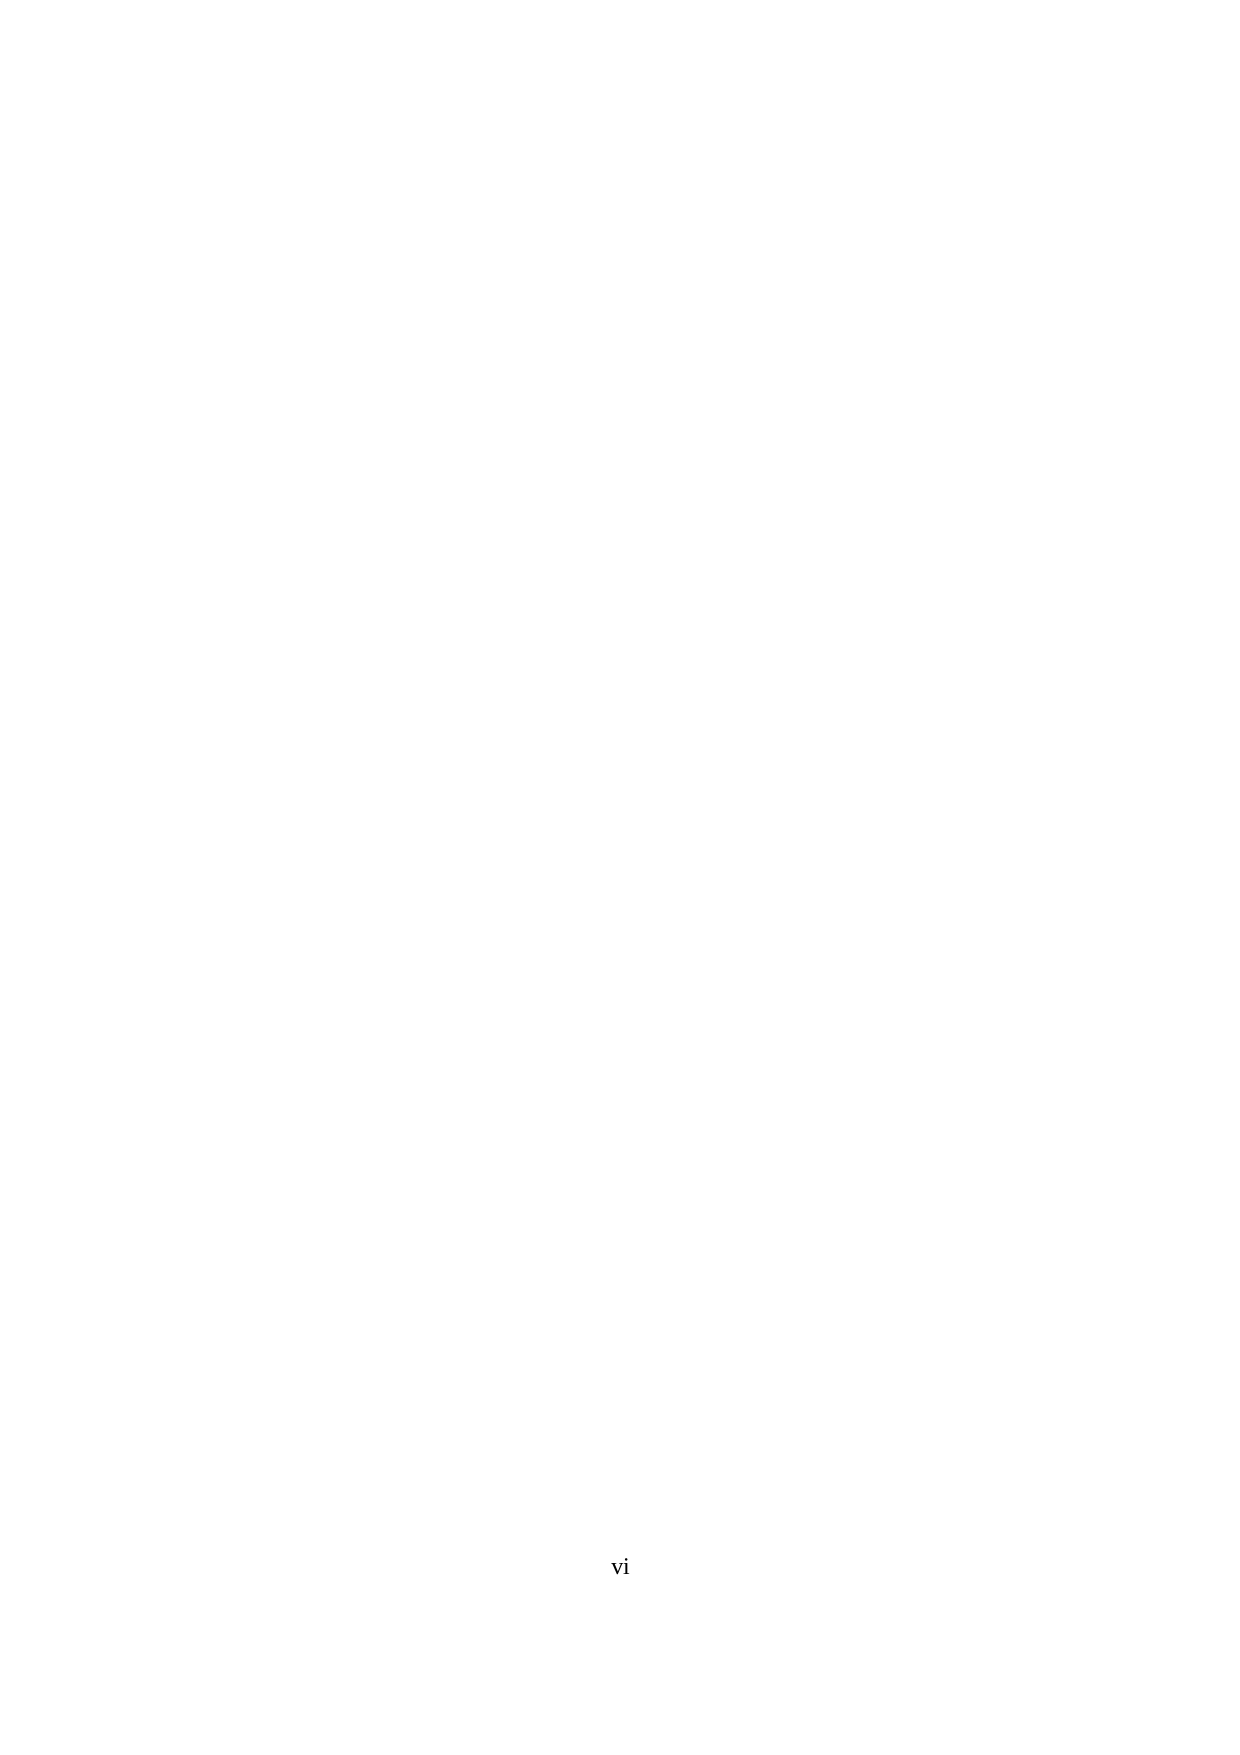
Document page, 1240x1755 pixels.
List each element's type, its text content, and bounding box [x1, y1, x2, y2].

text vi [611, 1553, 632, 1580]
